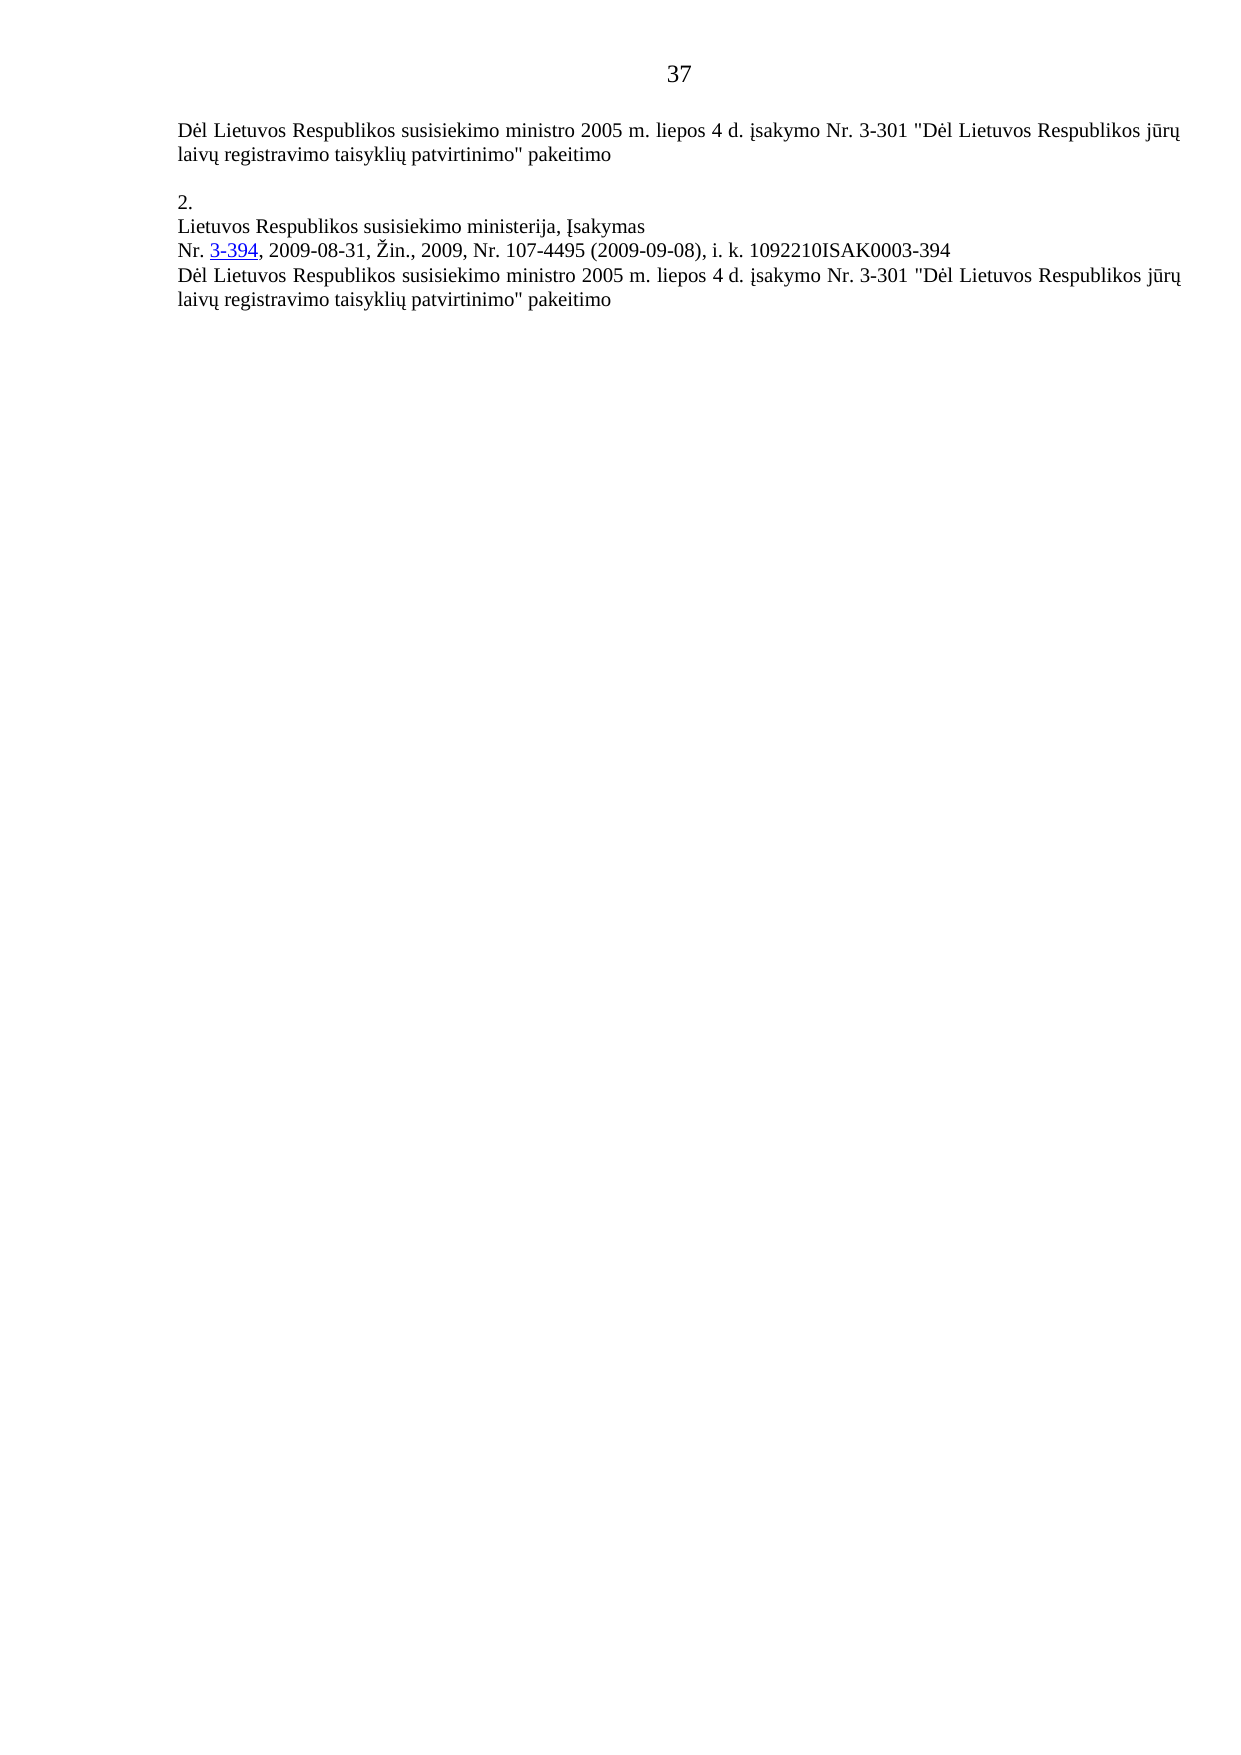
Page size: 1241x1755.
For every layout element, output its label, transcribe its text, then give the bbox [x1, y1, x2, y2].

text 2. [177, 190, 1181, 214]
text Dėl Lietuvos Respublikos susisiekimo ministro 2005 m. liepos 4 d. įsakymo Nr. 3-301 "Dėl Lietuvos Respublikos jūrų laivų registravimo taisyklių patvirtinimo" pakeitimo [177, 118, 1181, 166]
text Lietuvos Respublikos susisiekimo ministerija, Įsakymas [177, 214, 1181, 238]
text Nr. 3-394, 2009-08-31, Žin., 2009, Nr. 107-4495 (2009-09-08), i. k. 1092210ISAK0003-394 [177, 238, 1181, 262]
text Dėl Lietuvos Respublikos susisiekimo ministro 2005 m. liepos 4 d. įsakymo Nr. 3-301 "Dėl Lietuvos Respublikos jūrų laivų registravimo taisyklių patvirtinimo" pakeitimo [177, 262, 1181, 311]
